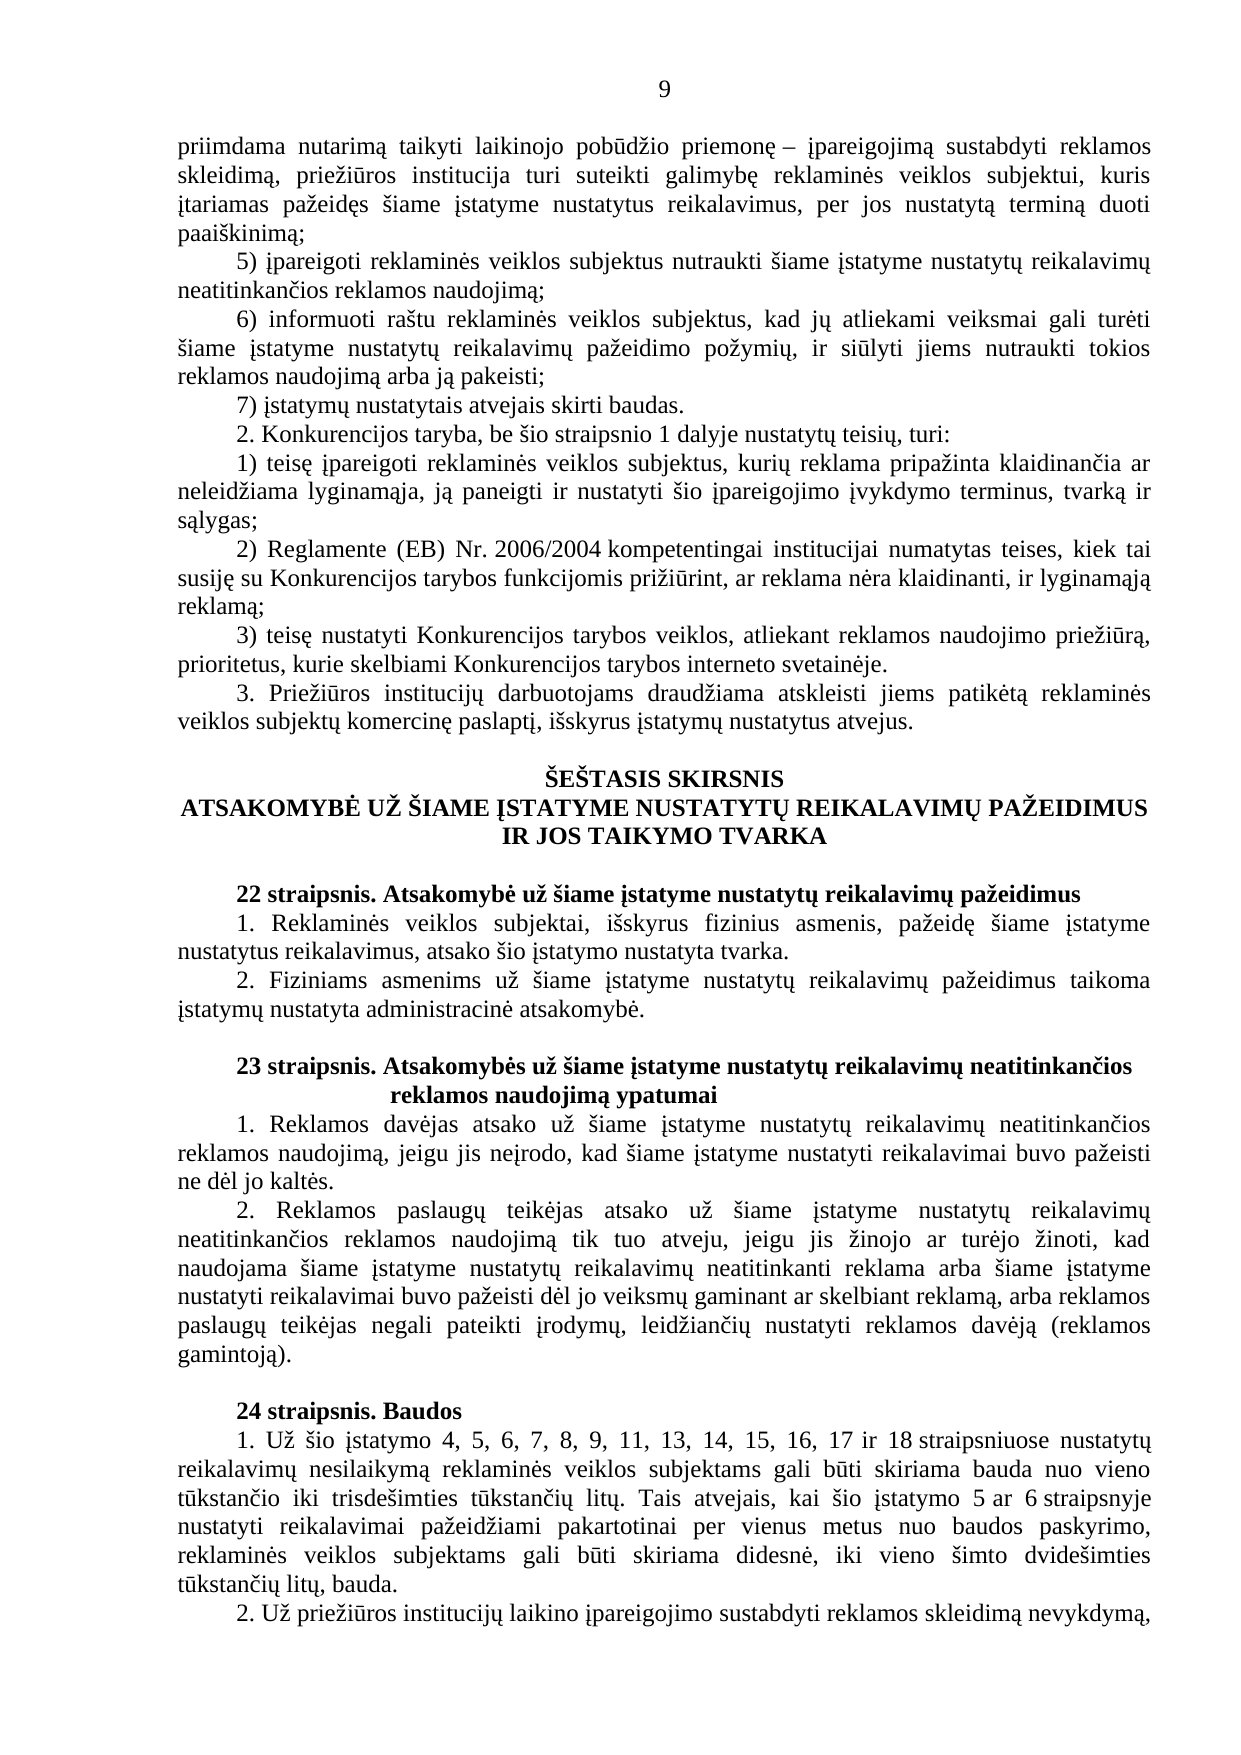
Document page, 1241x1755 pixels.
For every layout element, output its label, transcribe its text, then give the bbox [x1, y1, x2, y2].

text 24 straipsnis. Baudos [177, 1396, 1152, 1425]
text 2) Reglamente (EB) Nr. 2006/2004 kompetentingai institucijai numatytas teises, kiek tai susiję su Konkurencijos tarybos funkcijomis prižiūrint, ar reklama nėra klaidinanti, ir lyginamąją reklamą; [177, 534, 1152, 620]
text ŠEŠTASIS SKIRSNIS [177, 764, 1152, 793]
text 3. Priežiūros institucijų darbuotojams draudžiama atskleisti jiems patikėtą reklaminės veiklos subjektų komercinę paslaptį, išskyrus įstatymų nustatytus atvejus. [177, 678, 1152, 735]
text 1) teisę įpareigoti reklaminės veiklos subjektus, kurių reklama pripažinta klaidinančia ar neleidžiama lyginamąja, ją paneigti ir nustatyti šio įpareigojimo įvykdymo terminus, tvarką ir sąlygas; [177, 448, 1152, 534]
text 2. Už priežiūros institucijų laikino įpareigojimo sustabdyti reklamos skleidimą nevykdymą, [177, 1598, 1152, 1626]
text 6) informuoti raštu reklaminės veiklos subjektus, kad jų atliekami veiksmai gali turėti šiame įstatyme nustatytų reikalavimų pažeidimo požymių, ir siūlyti jiems nutraukti tokios reklamos naudojimą arba ją pakeisti; [177, 304, 1152, 390]
text 1. Reklamos davėjas atsako už šiame įstatyme nustatytų reikalavimų neatitinkančios reklamos naudojimą, jeigu jis neįrodo, kad šiame įstatyme nustatyti reikalavimai buvo pažeisti ne dėl jo kaltės. [177, 1109, 1152, 1195]
text 3) teisę nustatyti Konkurencijos tarybos veiklos, atliekant reklamos naudojimo priežiūrą, prioritetus, kurie skelbiami Konkurencijos tarybos interneto svetainėje. [177, 620, 1152, 678]
text ATSAKOMYBĖ UŽ šiame ĮSTATYME NUSTATYTŲ REIKALAVIMŲ PAŽEIDIMUS IR JOS TAIKYMO TVARKA [177, 793, 1152, 850]
text 7) įstatymų nustatytais atvejais skirti baudas. [177, 390, 1152, 419]
text 23 straipsnis. Atsakomybės už šiame įstatyme nustatytų reikalavimų neatitinkančios reklamos naudojimą ypatumai [236, 1051, 1152, 1109]
text 2. Reklamos paslaugų teikėjas atsako už šiame įstatyme nustatytų reikalavimų neatitinkančios reklamos naudojimą tik tuo atveju, jeigu jis žinojo ar turėjo žinoti, kad naudojama šiame įstatyme nustatytų reikalavimų neatitinkanti reklama arba šiame įstatyme nustatyti reikalavimai buvo pažeisti dėl jo veiksmų gaminant ar skelbiant reklamą, arba reklamos paslaugų teikėjas negali pateikti įrodymų, leidžiančių nustatyti reklamos davėją (reklamos gamintoją). [177, 1195, 1152, 1368]
text priimdama nutarimą taikyti laikinojo pobūdžio priemonę – įpareigojimą sustabdyti reklamos skleidimą, priežiūros institucija turi suteikti galimybę reklaminės veiklos subjektui, kuris įtariamas pažeidęs šiame įstatyme nustatytus reikalavimus, per jos nustatytą terminą duoti paaiškinimą; [177, 131, 1152, 246]
text 5) įpareigoti reklaminės veiklos subjektus nutraukti šiame įstatyme nustatytų reikalavimų neatitinkančios reklamos naudojimą; [177, 246, 1152, 304]
text 2. Fiziniams asmenims už šiame įstatyme nustatytų reikalavimų pažeidimus taikoma įstatymų nustatyta administracinė atsakomybė. [177, 965, 1152, 1023]
text 1. Reklaminės veiklos subjektai, išskyrus fizinius asmenis, pažeidę šiame įstatyme nustatytus reikalavimus, atsako šio įstatymo nustatyta tvarka. [177, 908, 1152, 965]
text 1. Už šio įstatymo 4, 5, 6, 7, 8, 9, 11, 13, 14, 15, 16, 17 ir 18 straipsniuose nustatytų reikalavimų nesilaikymą reklaminės veiklos subjektams gali būti skiriama bauda nuo vieno tūkstančio iki trisdešimties tūkstančių litų. Tais atvejais, kai šio įstatymo 5 ar 6 straipsnyje nustatyti reikalavimai pažeidžiami pakartotinai per vienus metus nuo baudos paskyrimo, reklaminės veiklos subjektams gali būti skiriama didesnė, iki vieno šimto dvidešimties tūkstančių litų, bauda. [177, 1425, 1152, 1598]
text 22 straipsnis. Atsakomybė už šiame įstatyme nustatytų reikalavimų pažeidimus [177, 879, 1152, 908]
text 2. Konkurencijos taryba, be šio straipsnio 1 dalyje nustatytų teisių, turi: [177, 419, 1152, 448]
